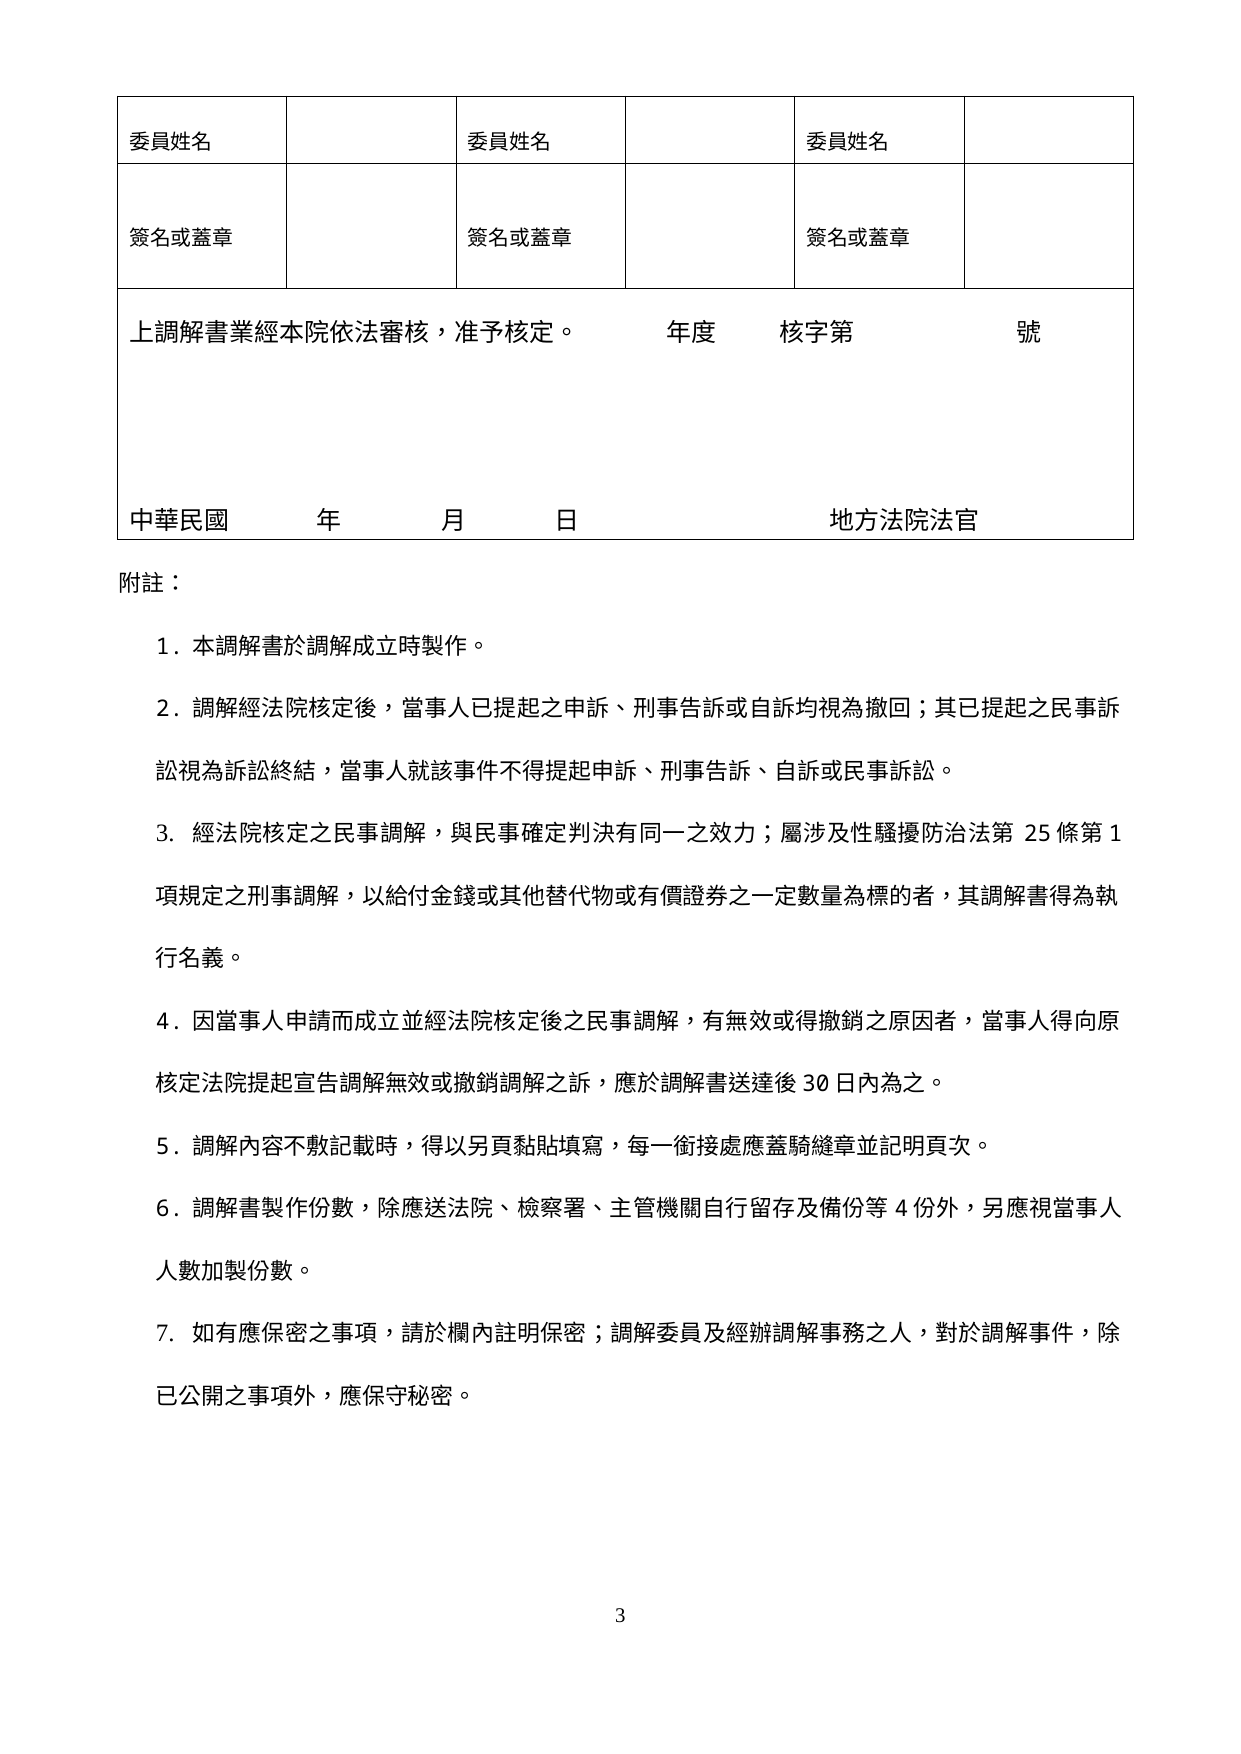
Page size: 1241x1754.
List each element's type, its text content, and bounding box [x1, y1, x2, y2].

list 調解經法院核定後，當事人已提起之申訴、刑事告訴或自訴均視為撤回；其已提起之民事訴訟視為訴訟終結，當事人就該事件不得提起申訴、刑事告訴、自訴或民事訴訟。 [156, 665, 1122, 790]
table_header 委員姓名 [118, 97, 286, 163]
table_cell [287, 164, 456, 288]
table_header 委員姓名 [457, 97, 625, 163]
list 調解內容不敷記載時，得以另頁黏貼填寫，每一銜接處應蓋騎縫章並記明頁次。 [156, 1103, 1122, 1165]
text 附註： [118, 540, 1122, 603]
table_cell [965, 164, 1133, 288]
table_header 委員姓名 [795, 97, 964, 163]
table_cell 上調解書業經本院依法審核，准予核定。 年度 核字第 號 中華民國 年 月 日 地方法院法官 [118, 289, 1133, 539]
table_cell 簽名或蓋章 [795, 164, 964, 288]
table_cell 簽名或蓋章 [457, 164, 625, 288]
table_header [626, 97, 794, 163]
list 因當事人申請而成立並經法院核定後之民事調解，有無效或得撤銷之原因者，當事人得向原核定法院提起宣告調解無效或撤銷調解之訴，應於調解書送達後30日內為之。 [156, 978, 1122, 1103]
table_cell 簽名或蓋章 [118, 164, 286, 288]
list 本調解書於調解成立時製作。 [156, 603, 1122, 665]
table_header [287, 97, 456, 163]
list 經法院核定之民事調解，與民事確定判決有同一之效力；屬涉及性騷擾防治法第25條第1項規定之刑事調解，以給付金錢或其他替代物或有價證券之一定數量為標的者，其調解書得為執行名義。 [156, 790, 1122, 978]
table_header [965, 97, 1133, 163]
list 調解書製作份數，除應送法院、檢察署、主管機關自行留存及備份等4份外，另應視當事人人數加製份數。 [156, 1165, 1122, 1290]
list 如有應保密之事項，請於欄內註明保密；調解委員及經辦調解事務之人，對於調解事件，除已公開之事項外，應保守秘密。 [156, 1290, 1122, 1415]
table_cell [626, 164, 794, 288]
